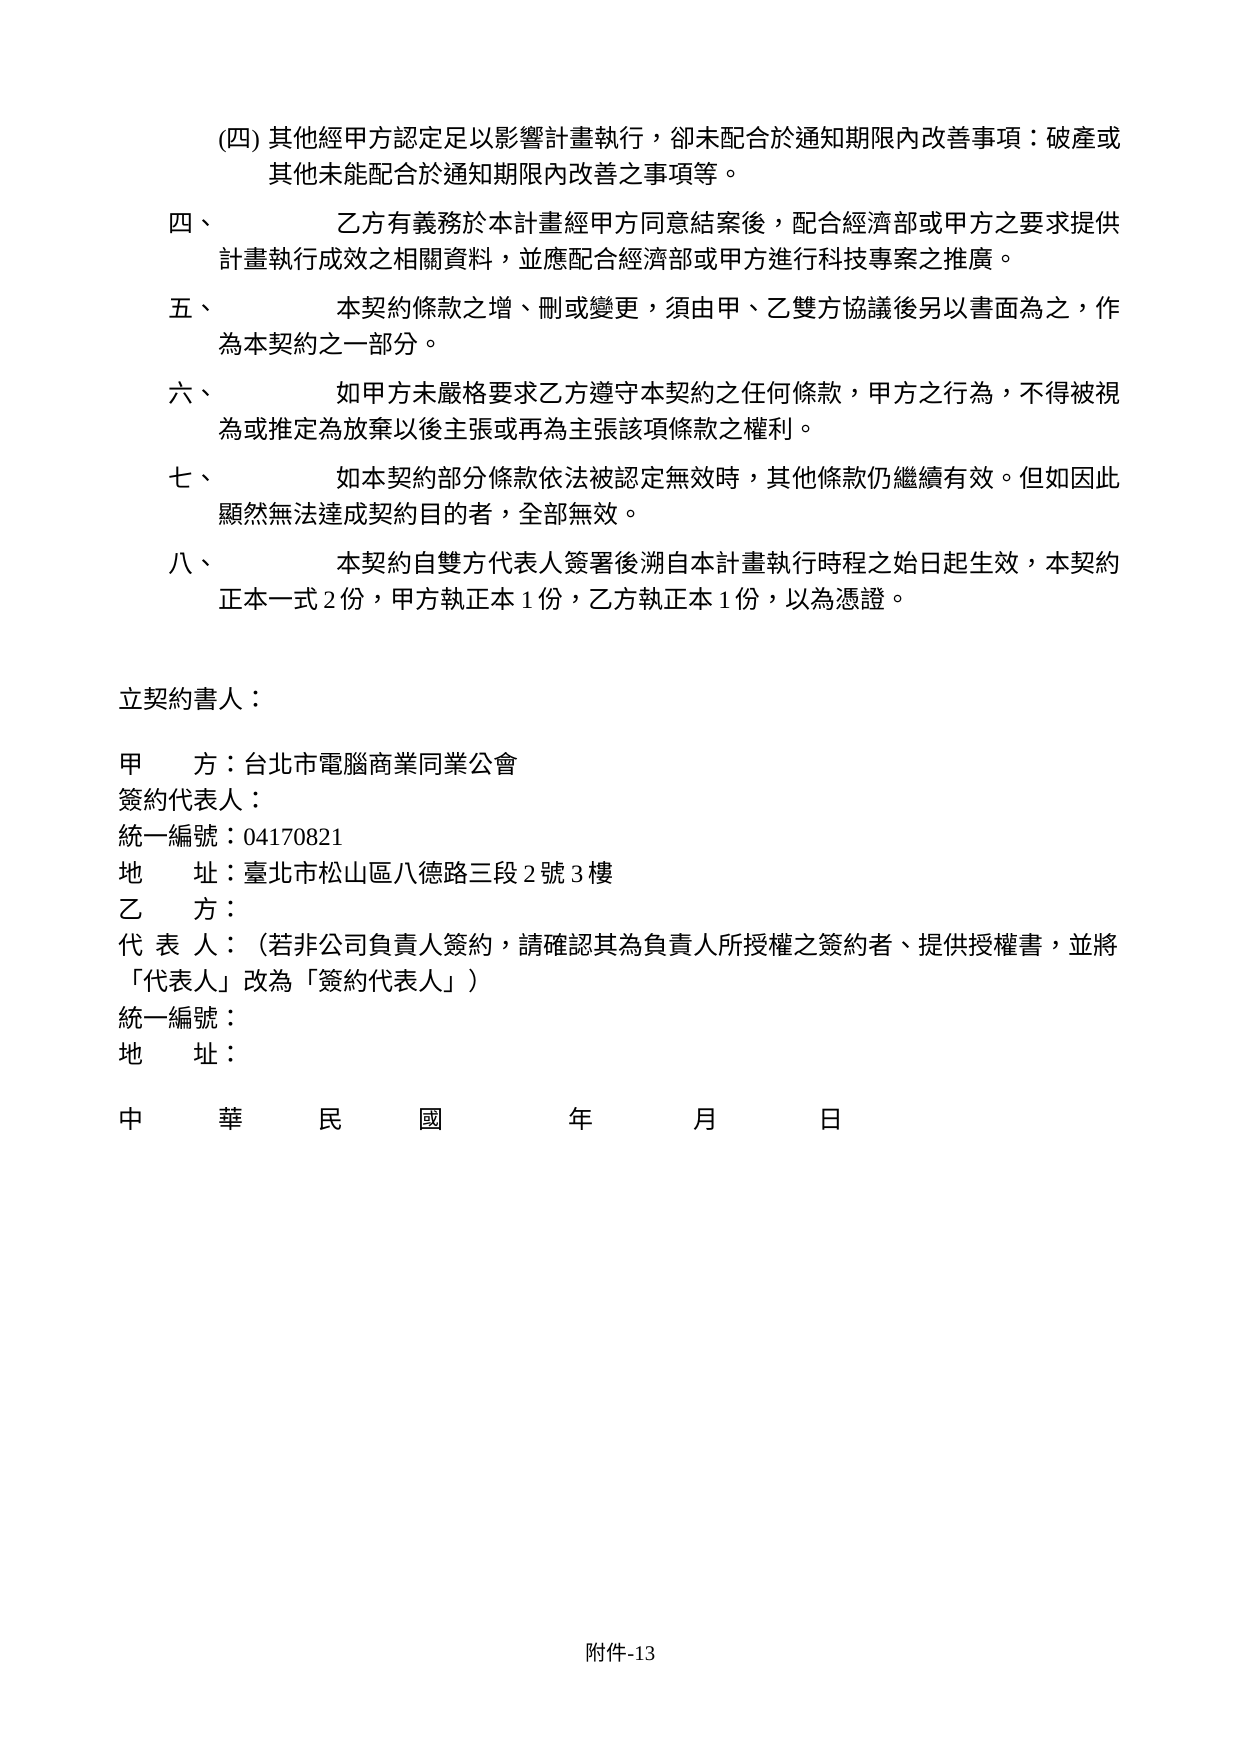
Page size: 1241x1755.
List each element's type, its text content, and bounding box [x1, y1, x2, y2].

text 立契約書人： [118, 679, 1122, 716]
text 簽約代表人： [118, 781, 1122, 817]
text 七、 如本契約部分條款依法被認定無效時，其他條款仍繼續有效。但如因此顯然無法達成契約目的者，全部無效。 [168, 458, 1122, 531]
text 中 華 民 國 年 月 日 [118, 1099, 1122, 1136]
text 統一編號： [118, 998, 1122, 1034]
text 統一編號：04170821 [118, 817, 1122, 853]
text 八、 本契約自雙方代表人簽署後溯自本計畫執行時程之始日起生效，本契約正本一式2份，甲方執正本1份，乙方執正本1份，以為憑證。 [168, 543, 1122, 616]
text 四、 乙方有義務於本計畫經甲方同意結案後，配合經濟部或甲方之要求提供計畫執行成效之相關資料，並應配合經濟部或甲方進行科技專案之推廣。 [168, 203, 1122, 276]
text (四) 其他經甲方認定足以影響計畫執行，卻未配合於通知期限內改善事項：破產或其他未能配合於通知期限內改善之事項等。 [218, 118, 1122, 191]
text 地 址： [118, 1034, 1122, 1071]
text 五、 本契約條款之增、刪或變更，須由甲、乙雙方協議後另以書面為之，作為本契約之一部分。 [168, 288, 1122, 361]
text 地 址：臺北市松山區八德路三段2號3樓 [118, 853, 1122, 889]
text 六、 如甲方未嚴格要求乙方遵守本契約之任何條款，甲方之行為，不得被視為或推定為放棄以後主張或再為主張該項條款之權利。 [168, 373, 1122, 446]
text 代 表 人：（若非公司負責人簽約，請確認其為負責人所授權之簽約者、提供授權書，並將「代表人」改為「簽約代表人」） [118, 926, 1122, 998]
text 乙 方： [118, 889, 1122, 926]
text 甲 方：台北市電腦商業同業公會 [118, 744, 1122, 781]
